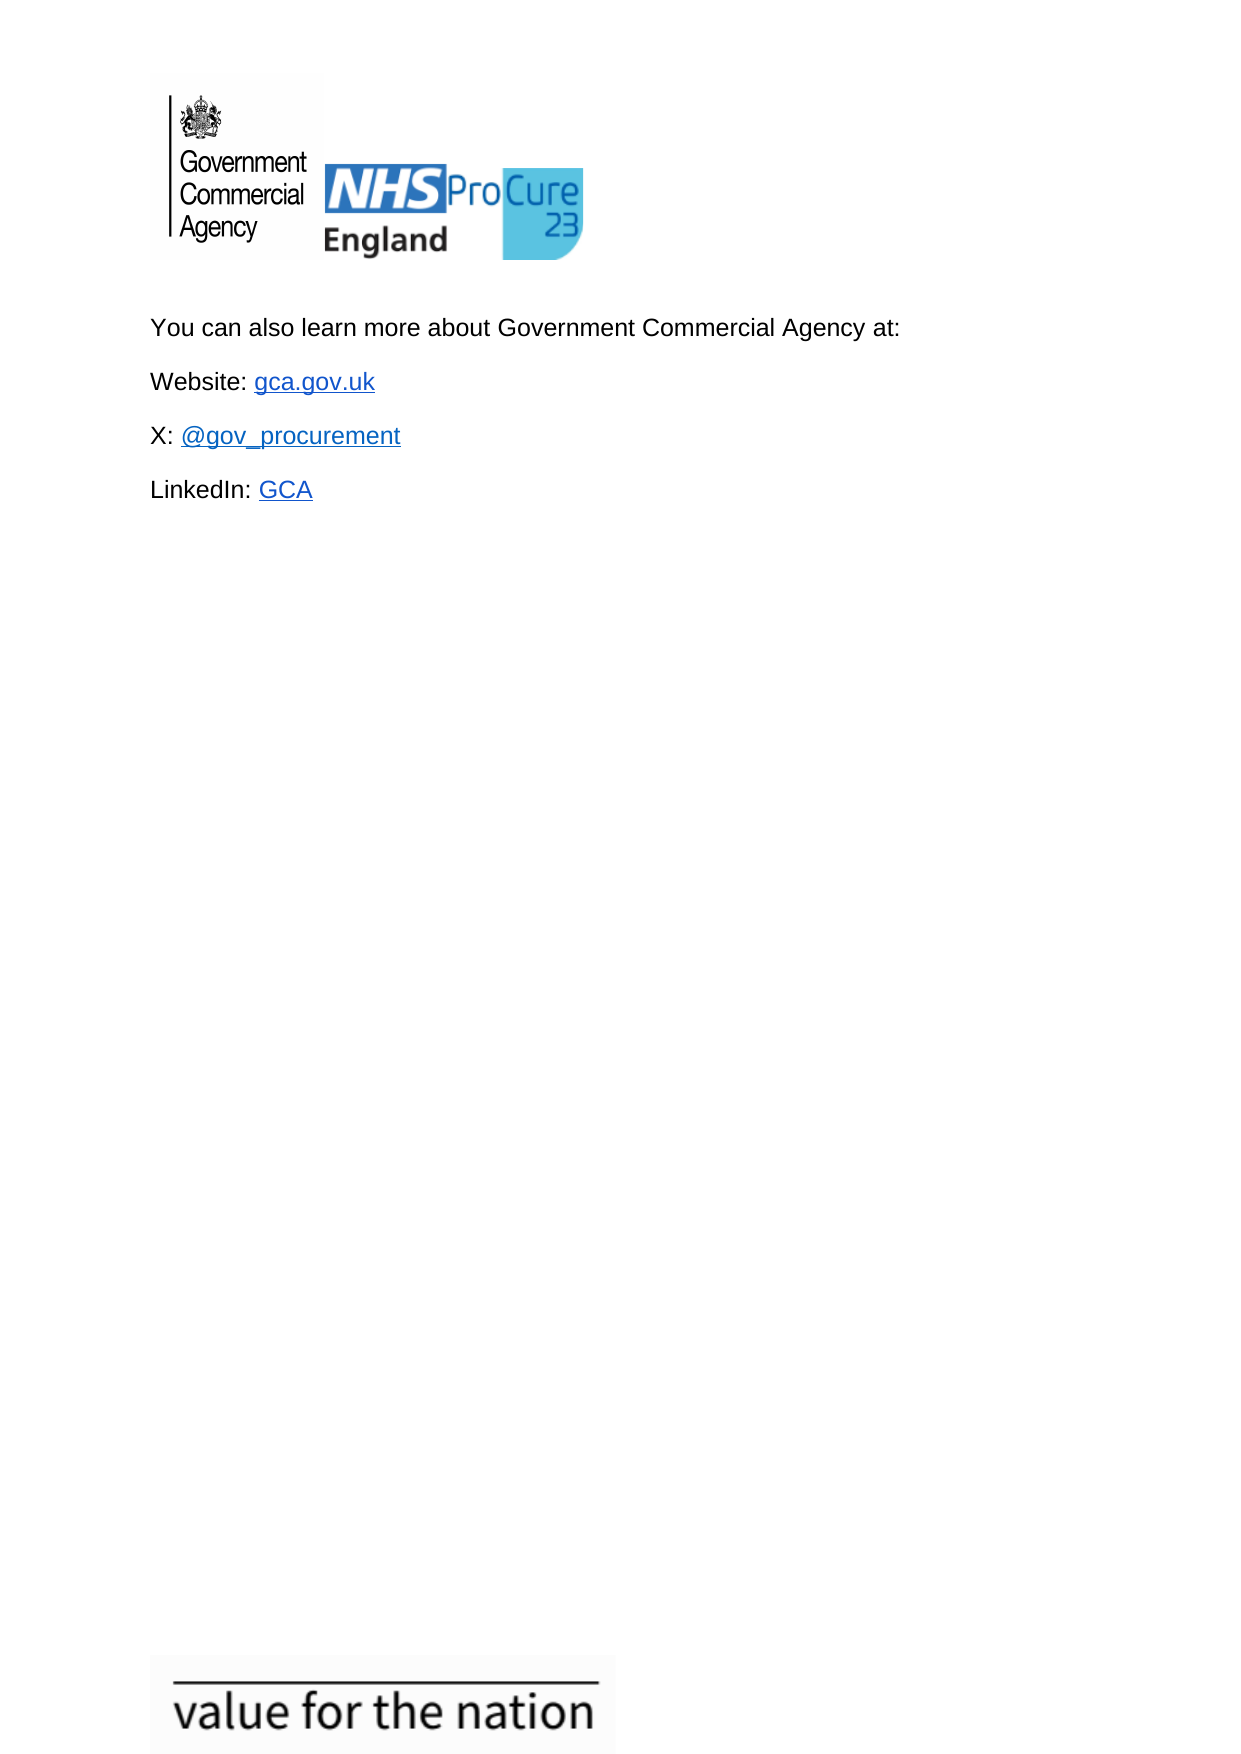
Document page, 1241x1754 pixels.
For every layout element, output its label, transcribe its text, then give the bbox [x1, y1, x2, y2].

picture [150, 73, 584, 260]
text X: @gov_procurement [150, 421, 1090, 450]
text Website: gca.gov.uk [150, 367, 1090, 396]
text You can also learn more about Government Commercial Agency at: [150, 313, 1090, 342]
text LinkedIn: GCA [150, 475, 1090, 503]
picture [150, 1655, 616, 1754]
